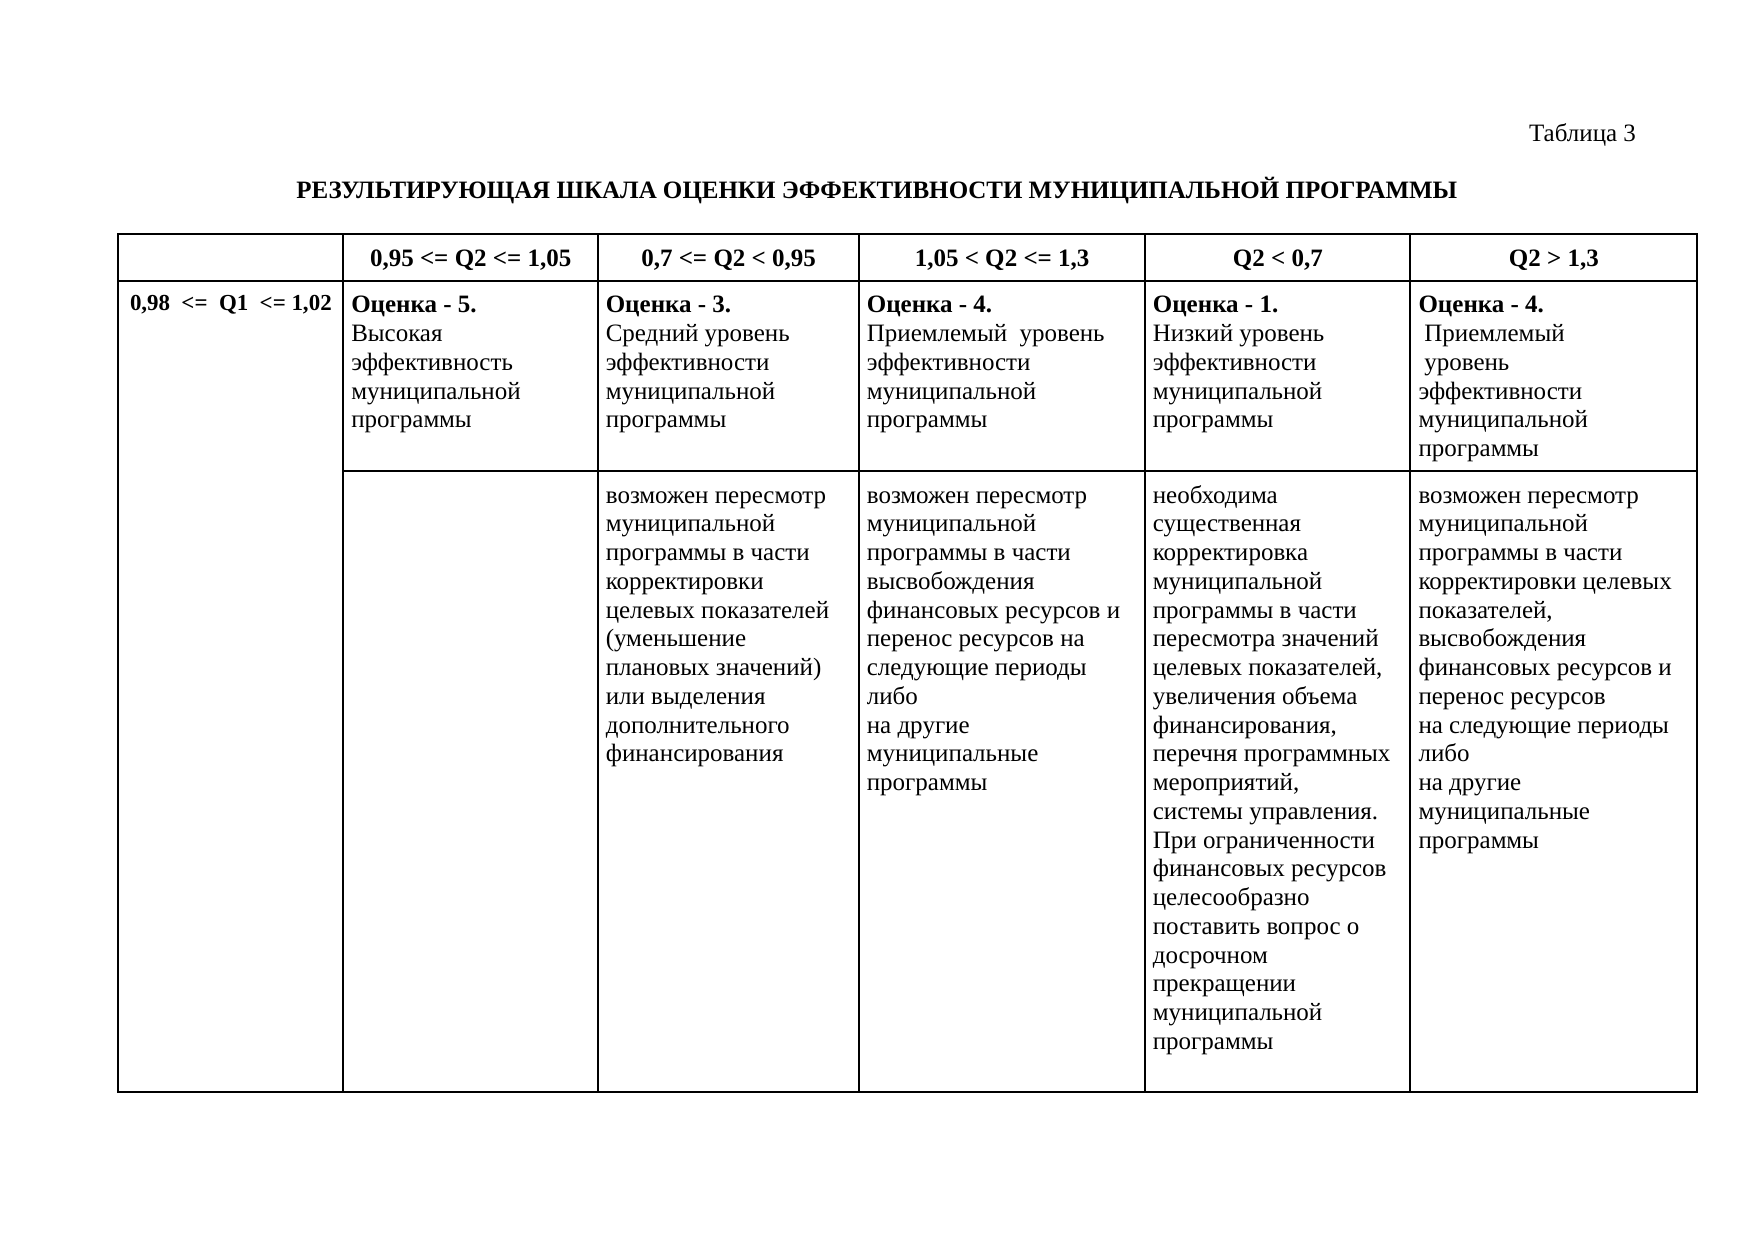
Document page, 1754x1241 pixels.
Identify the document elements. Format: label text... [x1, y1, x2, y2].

table_cell Оценка - 4. Приемлемый уровень эффективности муниципальной программы [860, 282, 1144, 470]
table_header [119, 235, 342, 279]
table_cell Оценка - 4. Приемлемый уровень эффективности муниципальной программы [1411, 282, 1696, 470]
table_header 0,95 <= Q2 <= 1,05 [344, 235, 597, 279]
table_cell Оценка - 3. Средний уровень эффективности муниципальной программы [599, 282, 858, 470]
table_cell возможен пересмотр муниципальной программы в части корректировки целевых показателей (уменьшение плановых значений) или выделения дополнительного финансирования [599, 472, 858, 1091]
table_header 1,05 < Q2 <= 1,3 [860, 235, 1144, 279]
table_cell возможен пересмотр муниципальной программы в части высвобождения финансовых ресурсов и перенос ресурсов на следующие периоды либо на другие муниципальные программы [860, 472, 1144, 1091]
text Таблица 3 [118, 118, 1636, 147]
table_cell 0,98 <= Q1 <= 1,02 [119, 282, 342, 1091]
table_cell возможен пересмотр муниципальной программы в части корректировки целевых показателей, высвобождения финансовых ресурсов и перенос ресурсов на следующие периоды либо на другие муниципальные программы [1411, 472, 1696, 1091]
table_header Q2 < 0,7 [1146, 235, 1409, 279]
table_cell Оценка - 1. Низкий уровень эффективности муниципальной программы [1146, 282, 1409, 470]
text РЕЗУЛЬТИРУЮЩАЯ ШКАЛА ОЦЕНКИ ЭФФЕКТИВНОСТИ МУНИЦИПАЛЬНОЙ ПРОГРАММЫ [118, 176, 1636, 204]
table_cell необходима существенная корректировка муниципальной программы в части пересмотра значений целевых показателей, увеличения объема финансирования, перечня программных мероприятий, системы управления. При ограниченности финансовых ресурсов целесообразно поставить вопрос о досрочном прекращении муниципальной программы [1146, 472, 1409, 1091]
table_cell Оценка - 5. Высокая эффективность муниципальной программы [344, 282, 597, 470]
table_header 0,7 <= Q2 < 0,95 [599, 235, 858, 279]
table_header Q2 > 1,3 [1411, 235, 1696, 279]
table_cell [344, 472, 597, 1091]
